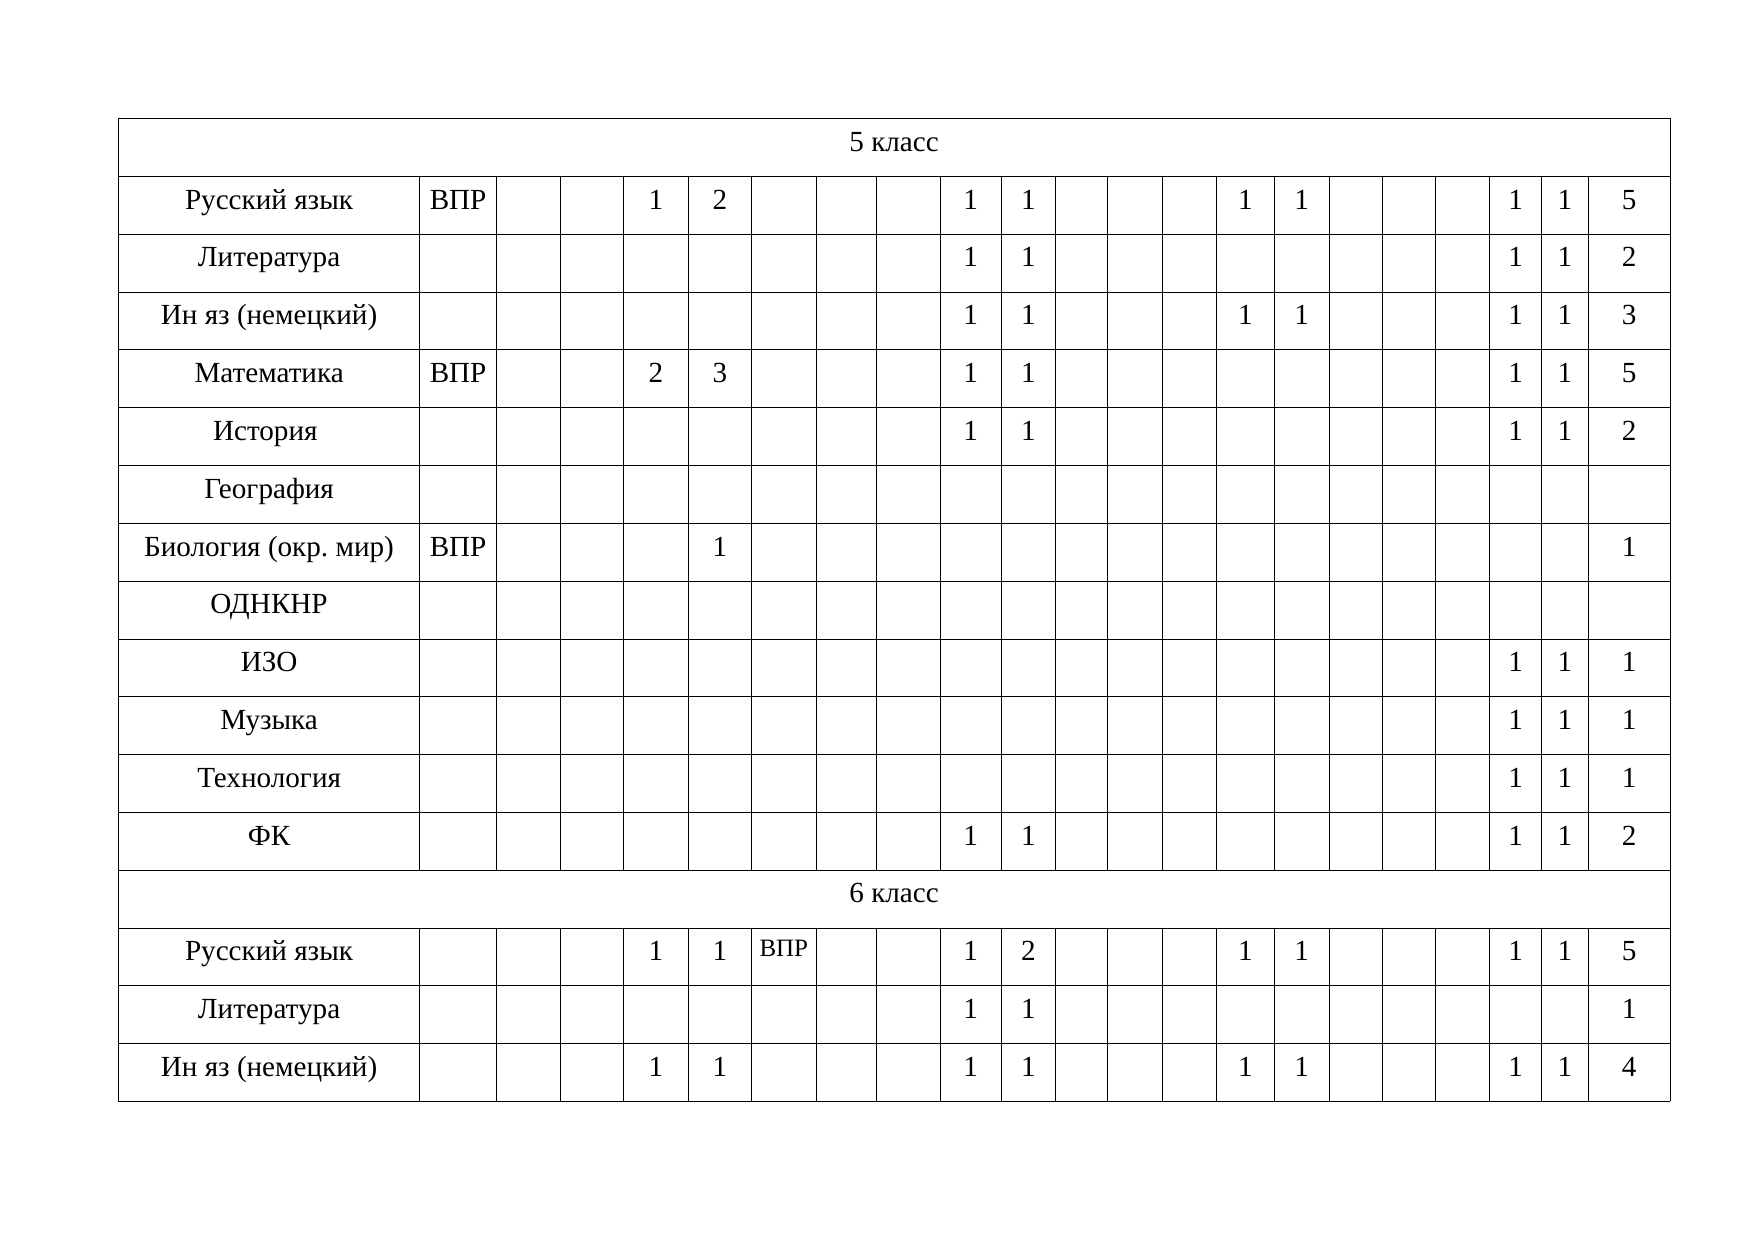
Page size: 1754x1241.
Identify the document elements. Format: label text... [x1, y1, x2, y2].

table_cell [1383, 466, 1435, 523]
table_cell 1 [941, 813, 1001, 870]
table_cell 1 [1589, 755, 1670, 812]
table_cell 1 [1542, 235, 1588, 292]
table_cell [1542, 524, 1588, 581]
table_cell [1056, 697, 1107, 754]
table_cell [941, 755, 1001, 812]
table_cell 2 [1589, 813, 1670, 870]
table_cell [877, 986, 940, 1043]
table_cell [624, 235, 688, 292]
table_cell 1 [1542, 293, 1588, 349]
table_cell [624, 697, 688, 754]
table_cell 1 [1275, 929, 1329, 985]
table_cell 1 [1490, 350, 1541, 407]
table_cell [624, 293, 688, 349]
table_cell [1163, 1044, 1216, 1101]
table_cell [752, 466, 816, 523]
table_cell 1 [1589, 697, 1670, 754]
table_cell [817, 524, 876, 581]
table_cell [1002, 524, 1055, 581]
table_cell [1163, 408, 1216, 465]
table_cell 1 [1002, 986, 1055, 1043]
table_cell [1275, 986, 1329, 1043]
table_cell [817, 697, 876, 754]
table_cell [1490, 524, 1541, 581]
table_cell [1490, 582, 1541, 638]
table_cell [561, 813, 623, 870]
table_cell [1056, 929, 1107, 985]
table_cell [689, 640, 751, 696]
table_cell 1 [1490, 177, 1541, 234]
table_cell [1330, 466, 1382, 523]
table_cell [817, 350, 876, 407]
table_cell [1275, 813, 1329, 870]
table_cell [752, 986, 816, 1043]
table_cell [1275, 235, 1329, 292]
table_cell [1002, 640, 1055, 696]
table_cell 1 [1490, 408, 1541, 465]
table_cell [689, 293, 751, 349]
table_cell [1163, 350, 1216, 407]
table_cell [1217, 640, 1274, 696]
table_cell Русский язык [119, 177, 419, 234]
table_cell Русский язык [119, 929, 419, 985]
table_cell [1275, 640, 1329, 696]
table_cell [561, 466, 623, 523]
table_cell [1108, 350, 1162, 407]
table_cell [817, 293, 876, 349]
table_cell [1330, 755, 1382, 812]
table_cell [877, 640, 940, 696]
table_cell 4 [1589, 1044, 1670, 1101]
table_cell [877, 813, 940, 870]
table_cell 1 [689, 524, 751, 581]
table_cell 1 [1490, 640, 1541, 696]
table_cell [561, 235, 623, 292]
table_cell 1 [1490, 929, 1541, 985]
table_cell [1163, 466, 1216, 523]
table_cell [1163, 697, 1216, 754]
table_cell [561, 293, 623, 349]
table_cell [624, 524, 688, 581]
table_cell [1163, 235, 1216, 292]
table_cell [1108, 408, 1162, 465]
table_cell [624, 408, 688, 465]
table_cell 1 [941, 350, 1001, 407]
table_cell [561, 350, 623, 407]
table_cell 1 [689, 1044, 751, 1101]
table_cell [1108, 640, 1162, 696]
table_cell [1275, 755, 1329, 812]
table_cell [1275, 582, 1329, 638]
table_cell [1330, 350, 1382, 407]
table_cell 1 [1542, 640, 1588, 696]
table_cell ВПР [752, 929, 816, 985]
table_cell [752, 235, 816, 292]
table_cell [1056, 524, 1107, 581]
table_cell [1436, 235, 1489, 292]
table_cell [1108, 813, 1162, 870]
table_cell 1 [941, 235, 1001, 292]
table_cell [1163, 929, 1216, 985]
table_cell [877, 235, 940, 292]
table_cell [877, 697, 940, 754]
table_cell [752, 350, 816, 407]
table_cell [1589, 582, 1670, 638]
table_cell 1 [1002, 813, 1055, 870]
table_cell [497, 235, 560, 292]
table_cell [1436, 293, 1489, 349]
table_cell Ин яз (немецкий) [119, 1044, 419, 1101]
table_cell [1108, 1044, 1162, 1101]
table_cell [624, 640, 688, 696]
table_cell Технология [119, 755, 419, 812]
table_cell [1383, 697, 1435, 754]
table_cell [497, 582, 560, 638]
table_cell [561, 697, 623, 754]
table_cell [561, 640, 623, 696]
table_cell 1 [624, 929, 688, 985]
table_cell [624, 755, 688, 812]
table_cell [817, 986, 876, 1043]
table_cell [1330, 813, 1382, 870]
table_cell [817, 755, 876, 812]
table_cell [497, 466, 560, 523]
table_cell [1217, 524, 1274, 581]
table_cell 2 [1002, 929, 1055, 985]
table_cell [1056, 986, 1107, 1043]
table_cell 1 [941, 177, 1001, 234]
table_cell 1 [1490, 293, 1541, 349]
table_cell 1 [1217, 177, 1274, 234]
table_cell [1108, 697, 1162, 754]
table_cell [1108, 582, 1162, 638]
table_cell [1383, 582, 1435, 638]
table_cell [752, 813, 816, 870]
table_cell [1330, 235, 1382, 292]
table_cell [1056, 177, 1107, 234]
table_cell [420, 640, 496, 696]
table_cell [420, 466, 496, 523]
table_cell Ин яз (немецкий) [119, 293, 419, 349]
table_cell [1436, 986, 1489, 1043]
table_cell ВПР [420, 177, 496, 234]
table_cell 1 [941, 408, 1001, 465]
table_cell [877, 177, 940, 234]
table_cell 1 [1002, 177, 1055, 234]
table_cell 1 [1542, 755, 1588, 812]
table_cell [1383, 293, 1435, 349]
table_cell [420, 813, 496, 870]
table_cell [752, 408, 816, 465]
table_cell [420, 1044, 496, 1101]
table_cell [420, 986, 496, 1043]
table_cell [1589, 466, 1670, 523]
table_cell 1 [1542, 813, 1588, 870]
table_cell [420, 235, 496, 292]
table_cell ИЗО [119, 640, 419, 696]
table_cell 2 [689, 177, 751, 234]
table_cell [497, 986, 560, 1043]
table_cell 1 [1217, 1044, 1274, 1101]
table_cell [497, 1044, 560, 1101]
table_cell [1163, 524, 1216, 581]
table_cell [1436, 640, 1489, 696]
table_cell [689, 408, 751, 465]
table_cell [817, 582, 876, 638]
table_cell [817, 1044, 876, 1101]
table_cell [561, 177, 623, 234]
table_cell [561, 524, 623, 581]
table_cell 1 [689, 929, 751, 985]
table_cell [1056, 235, 1107, 292]
table_cell 1 [941, 929, 1001, 985]
table_cell [1002, 697, 1055, 754]
table_cell [1056, 466, 1107, 523]
table_cell [877, 408, 940, 465]
table_cell [1330, 929, 1382, 985]
table_cell [1108, 235, 1162, 292]
table_cell [1436, 697, 1489, 754]
table_cell [1383, 524, 1435, 581]
table_cell [1108, 755, 1162, 812]
table_cell [1163, 293, 1216, 349]
table_cell [877, 293, 940, 349]
table_cell [941, 524, 1001, 581]
table_cell [1436, 813, 1489, 870]
table_cell [1383, 755, 1435, 812]
table_cell [497, 524, 560, 581]
table_cell ВПР [420, 524, 496, 581]
table_cell [1383, 235, 1435, 292]
table_cell [420, 293, 496, 349]
table_cell 1 [1542, 350, 1588, 407]
table_cell [420, 929, 496, 985]
table_cell [561, 929, 623, 985]
table_cell 1 [1490, 235, 1541, 292]
table_cell [497, 177, 560, 234]
table_cell 1 [1275, 177, 1329, 234]
table_cell [752, 293, 816, 349]
table_cell [1330, 640, 1382, 696]
table_cell 6 класс [119, 871, 1670, 927]
table_cell [420, 582, 496, 638]
table_cell [941, 697, 1001, 754]
table_cell [1542, 582, 1588, 638]
table_cell 1 [1542, 929, 1588, 985]
table_cell [1330, 986, 1382, 1043]
table_cell [497, 755, 560, 812]
table_cell [1056, 640, 1107, 696]
table_cell [1108, 929, 1162, 985]
table_cell [877, 466, 940, 523]
table_cell [561, 408, 623, 465]
table_cell [1490, 466, 1541, 523]
table_cell [1056, 582, 1107, 638]
table_cell [497, 408, 560, 465]
table_cell [689, 235, 751, 292]
table_cell [817, 813, 876, 870]
table_cell [624, 466, 688, 523]
table_cell [1436, 350, 1489, 407]
table_cell [1330, 697, 1382, 754]
table_cell [1275, 408, 1329, 465]
table_cell 5 [1589, 350, 1670, 407]
table_cell 2 [1589, 235, 1670, 292]
table_cell 1 [1002, 1044, 1055, 1101]
table_cell [1330, 293, 1382, 349]
table_cell Биология (окр. мир) [119, 524, 419, 581]
table_cell [877, 582, 940, 638]
table_cell [1383, 640, 1435, 696]
table_cell 2 [1589, 408, 1670, 465]
table_cell [689, 755, 751, 812]
table_cell 1 [1589, 986, 1670, 1043]
table_cell [1056, 1044, 1107, 1101]
table_cell [1330, 524, 1382, 581]
table_cell 1 [1542, 408, 1588, 465]
table_cell [1217, 755, 1274, 812]
table_cell 1 [1542, 1044, 1588, 1101]
table_cell [817, 466, 876, 523]
table_cell [1217, 350, 1274, 407]
table_cell [817, 929, 876, 985]
table_cell [877, 350, 940, 407]
table_cell [420, 408, 496, 465]
table_cell [497, 350, 560, 407]
table_cell 1 [1542, 697, 1588, 754]
table_cell [497, 293, 560, 349]
table_cell ВПР [420, 350, 496, 407]
table_cell 1 [1217, 929, 1274, 985]
table_cell [561, 582, 623, 638]
table_cell [752, 1044, 816, 1101]
table_cell [1275, 350, 1329, 407]
table_cell [1056, 408, 1107, 465]
table_cell [1436, 408, 1489, 465]
table_cell [689, 986, 751, 1043]
table_cell [1163, 582, 1216, 638]
table_cell [877, 755, 940, 812]
table_cell 3 [689, 350, 751, 407]
table_cell [1436, 755, 1489, 812]
table_cell [689, 582, 751, 638]
table_cell [1108, 177, 1162, 234]
table_cell [1383, 408, 1435, 465]
table_cell [817, 640, 876, 696]
table_cell 5 класс [119, 119, 1670, 176]
table_cell Математика [119, 350, 419, 407]
table_cell [817, 235, 876, 292]
table_cell Литература [119, 986, 419, 1043]
table_cell [752, 697, 816, 754]
table_cell [1163, 813, 1216, 870]
table_cell [1217, 582, 1274, 638]
table_cell [561, 1044, 623, 1101]
table_cell [1275, 524, 1329, 581]
table_cell [1275, 697, 1329, 754]
table_cell 1 [1589, 640, 1670, 696]
table_cell [1163, 640, 1216, 696]
table_cell [1002, 466, 1055, 523]
table_cell [689, 813, 751, 870]
table_cell [1436, 929, 1489, 985]
table_cell 1 [1589, 524, 1670, 581]
table_cell ФК [119, 813, 419, 870]
table_cell 5 [1589, 177, 1670, 234]
table_cell [1108, 524, 1162, 581]
table_cell [1056, 755, 1107, 812]
table_cell [1383, 929, 1435, 985]
table_cell [1163, 986, 1216, 1043]
table_cell [1436, 1044, 1489, 1101]
table_cell [817, 177, 876, 234]
table_cell 1 [1490, 1044, 1541, 1101]
table_cell ОДНКНР [119, 582, 419, 638]
table_cell 1 [1490, 697, 1541, 754]
table_cell 3 [1589, 293, 1670, 349]
table_cell [1163, 177, 1216, 234]
table_cell Литература [119, 235, 419, 292]
table_cell [1163, 755, 1216, 812]
table_cell [1383, 1044, 1435, 1101]
table_cell [1330, 1044, 1382, 1101]
table_cell [420, 755, 496, 812]
table_cell [497, 697, 560, 754]
table_cell [1330, 408, 1382, 465]
table_cell [1436, 466, 1489, 523]
table_cell [1217, 813, 1274, 870]
table_cell [941, 466, 1001, 523]
table_cell [752, 640, 816, 696]
table_cell [941, 582, 1001, 638]
table_cell 1 [1217, 293, 1274, 349]
table_cell [752, 755, 816, 812]
table_cell [1002, 582, 1055, 638]
table_cell [877, 929, 940, 985]
table_cell [1383, 350, 1435, 407]
table_cell 1 [941, 293, 1001, 349]
table_cell 1 [941, 1044, 1001, 1101]
table_cell 5 [1589, 929, 1670, 985]
table_cell [877, 524, 940, 581]
table_cell [1108, 466, 1162, 523]
table_cell 1 [1490, 755, 1541, 812]
table_cell [941, 640, 1001, 696]
table_cell [420, 697, 496, 754]
table_cell Музыка [119, 697, 419, 754]
table_cell [1056, 293, 1107, 349]
table_cell [1436, 524, 1489, 581]
table_cell 1 [624, 177, 688, 234]
table_cell [1108, 986, 1162, 1043]
table_cell [497, 929, 560, 985]
table_cell [624, 813, 688, 870]
table_cell [1217, 235, 1274, 292]
table_cell 1 [1542, 177, 1588, 234]
table_cell 1 [1275, 293, 1329, 349]
table_cell 1 [1275, 1044, 1329, 1101]
table_cell [1490, 986, 1541, 1043]
table_cell [1383, 986, 1435, 1043]
table_cell [1542, 986, 1588, 1043]
table_cell [1108, 293, 1162, 349]
table_cell 1 [941, 986, 1001, 1043]
table_cell [624, 582, 688, 638]
table_cell [689, 466, 751, 523]
table_cell История [119, 408, 419, 465]
table_cell 1 [1002, 235, 1055, 292]
table_cell [1330, 582, 1382, 638]
table_cell [561, 986, 623, 1043]
table_cell 1 [1002, 293, 1055, 349]
table_cell 1 [1002, 350, 1055, 407]
table_cell [1275, 466, 1329, 523]
table_cell [1217, 697, 1274, 754]
table_cell 2 [624, 350, 688, 407]
table_cell [1056, 350, 1107, 407]
table_cell [877, 1044, 940, 1101]
table_cell [1330, 177, 1382, 234]
table_cell [752, 582, 816, 638]
table_cell 1 [624, 1044, 688, 1101]
table_cell География [119, 466, 419, 523]
table_cell [624, 986, 688, 1043]
table_cell [1002, 755, 1055, 812]
table_cell [1217, 408, 1274, 465]
table_cell [752, 177, 816, 234]
table_cell [1217, 466, 1274, 523]
table_cell [497, 813, 560, 870]
table_cell [1217, 986, 1274, 1043]
table_cell [1436, 177, 1489, 234]
table_cell [1436, 582, 1489, 638]
table_cell [817, 408, 876, 465]
table_cell 1 [1490, 813, 1541, 870]
table_cell [497, 640, 560, 696]
table_cell [1383, 177, 1435, 234]
table_cell [1542, 466, 1588, 523]
table_cell [752, 524, 816, 581]
table_cell [561, 755, 623, 812]
table_cell [1383, 813, 1435, 870]
table_cell [1056, 813, 1107, 870]
table_cell 1 [1002, 408, 1055, 465]
table_cell [689, 697, 751, 754]
